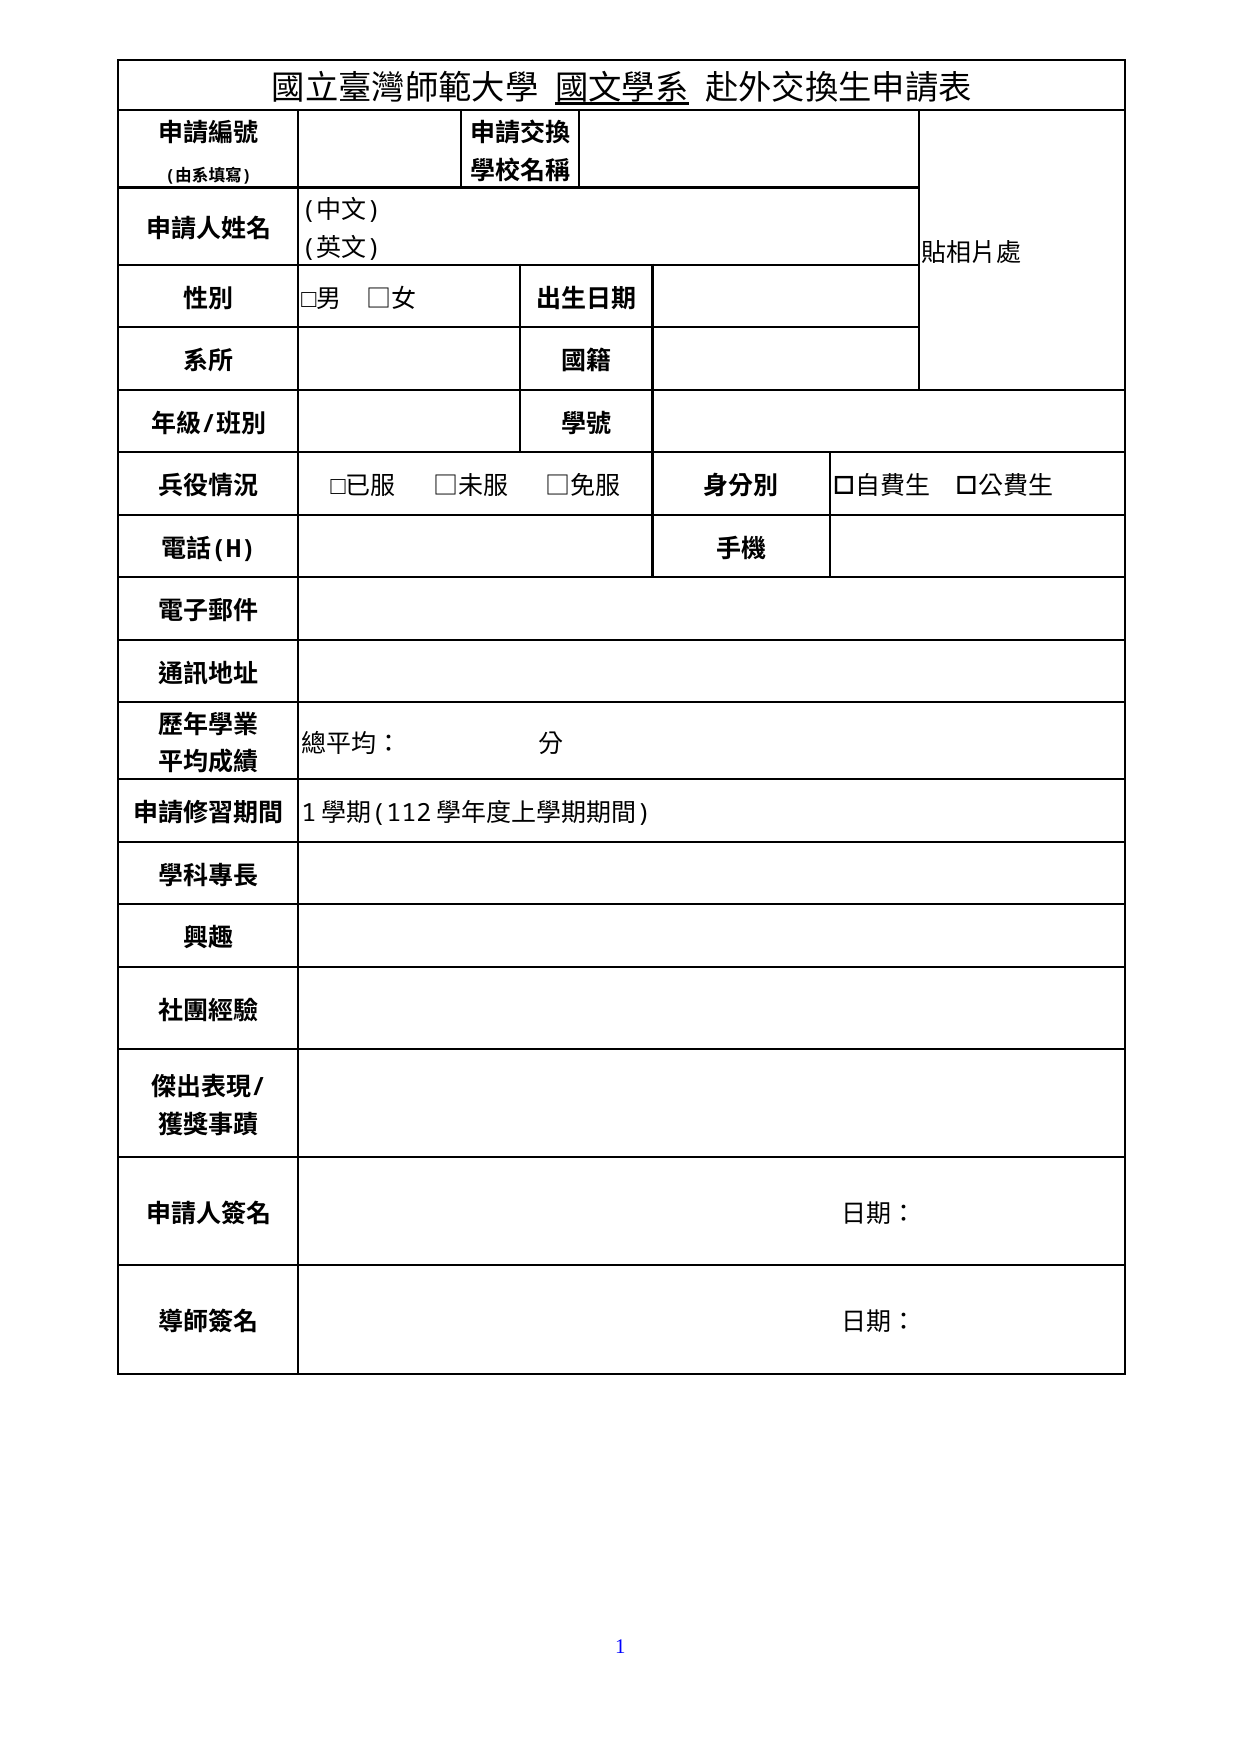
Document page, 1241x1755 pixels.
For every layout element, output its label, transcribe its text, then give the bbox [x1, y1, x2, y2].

table_cell 申請交換學校名稱 [462, 111, 578, 186]
table_cell [654, 391, 1124, 451]
table_cell 申請編號 (由系填寫) [119, 111, 297, 186]
table_cell [299, 905, 1124, 966]
table_cell 傑出表現/ 獲獎事蹟 [119, 1050, 297, 1156]
table_cell 申請修習期間 [119, 780, 297, 841]
table_cell 出生日期 [521, 266, 651, 326]
table_cell 性別 [119, 266, 297, 326]
table_cell 電子郵件 [119, 578, 297, 638]
table_cell 自費生 公費生 [831, 453, 1124, 513]
table_cell 歷年學業 平均成績 [119, 703, 297, 778]
table_cell 身分別 [654, 453, 829, 513]
table_cell [299, 391, 519, 451]
table_cell 系所 [119, 328, 297, 388]
table_cell [654, 266, 918, 326]
table_cell 申請人姓名 [119, 189, 297, 263]
table_cell 申請人簽名 [119, 1158, 297, 1264]
table_header 國立臺灣師範大學 國文學系 赴外交換生申請表 [119, 61, 1124, 109]
table_cell 國籍 [521, 328, 651, 388]
table_cell 日期： [299, 1158, 1124, 1264]
table_cell 學號 [521, 391, 651, 451]
table_cell 總平均： 分 [299, 703, 1124, 778]
table_cell [580, 111, 918, 186]
table_cell 年級/班別 [119, 391, 297, 451]
table_cell [299, 968, 1124, 1048]
table_cell 貼相片處 [920, 111, 1124, 388]
table_cell (中文) (英文) [299, 189, 918, 263]
table_cell [299, 843, 1124, 903]
table_cell [299, 1050, 1124, 1156]
table_cell [299, 578, 1124, 638]
table_cell □男 □女 [299, 266, 519, 326]
table_cell [299, 641, 1124, 701]
table_cell [299, 328, 519, 388]
table_cell □已服 □未服 □免服 [299, 453, 651, 513]
table_cell [299, 516, 651, 576]
table_cell 導師簽名 [119, 1266, 297, 1372]
table_cell [831, 516, 1124, 576]
table_cell 社團經驗 [119, 968, 297, 1048]
table_cell [299, 111, 460, 186]
table_cell 興趣 [119, 905, 297, 966]
table_cell 日期： [299, 1266, 1124, 1372]
table_cell 1學期(112學年度上學期期間) [299, 780, 1124, 841]
table_cell [654, 328, 918, 388]
table_cell 手機 [654, 516, 829, 576]
table_cell 電話(H) [119, 516, 297, 576]
table_cell 通訊地址 [119, 641, 297, 701]
table_cell 兵役情況 [119, 453, 297, 513]
table_cell 學科專長 [119, 843, 297, 903]
